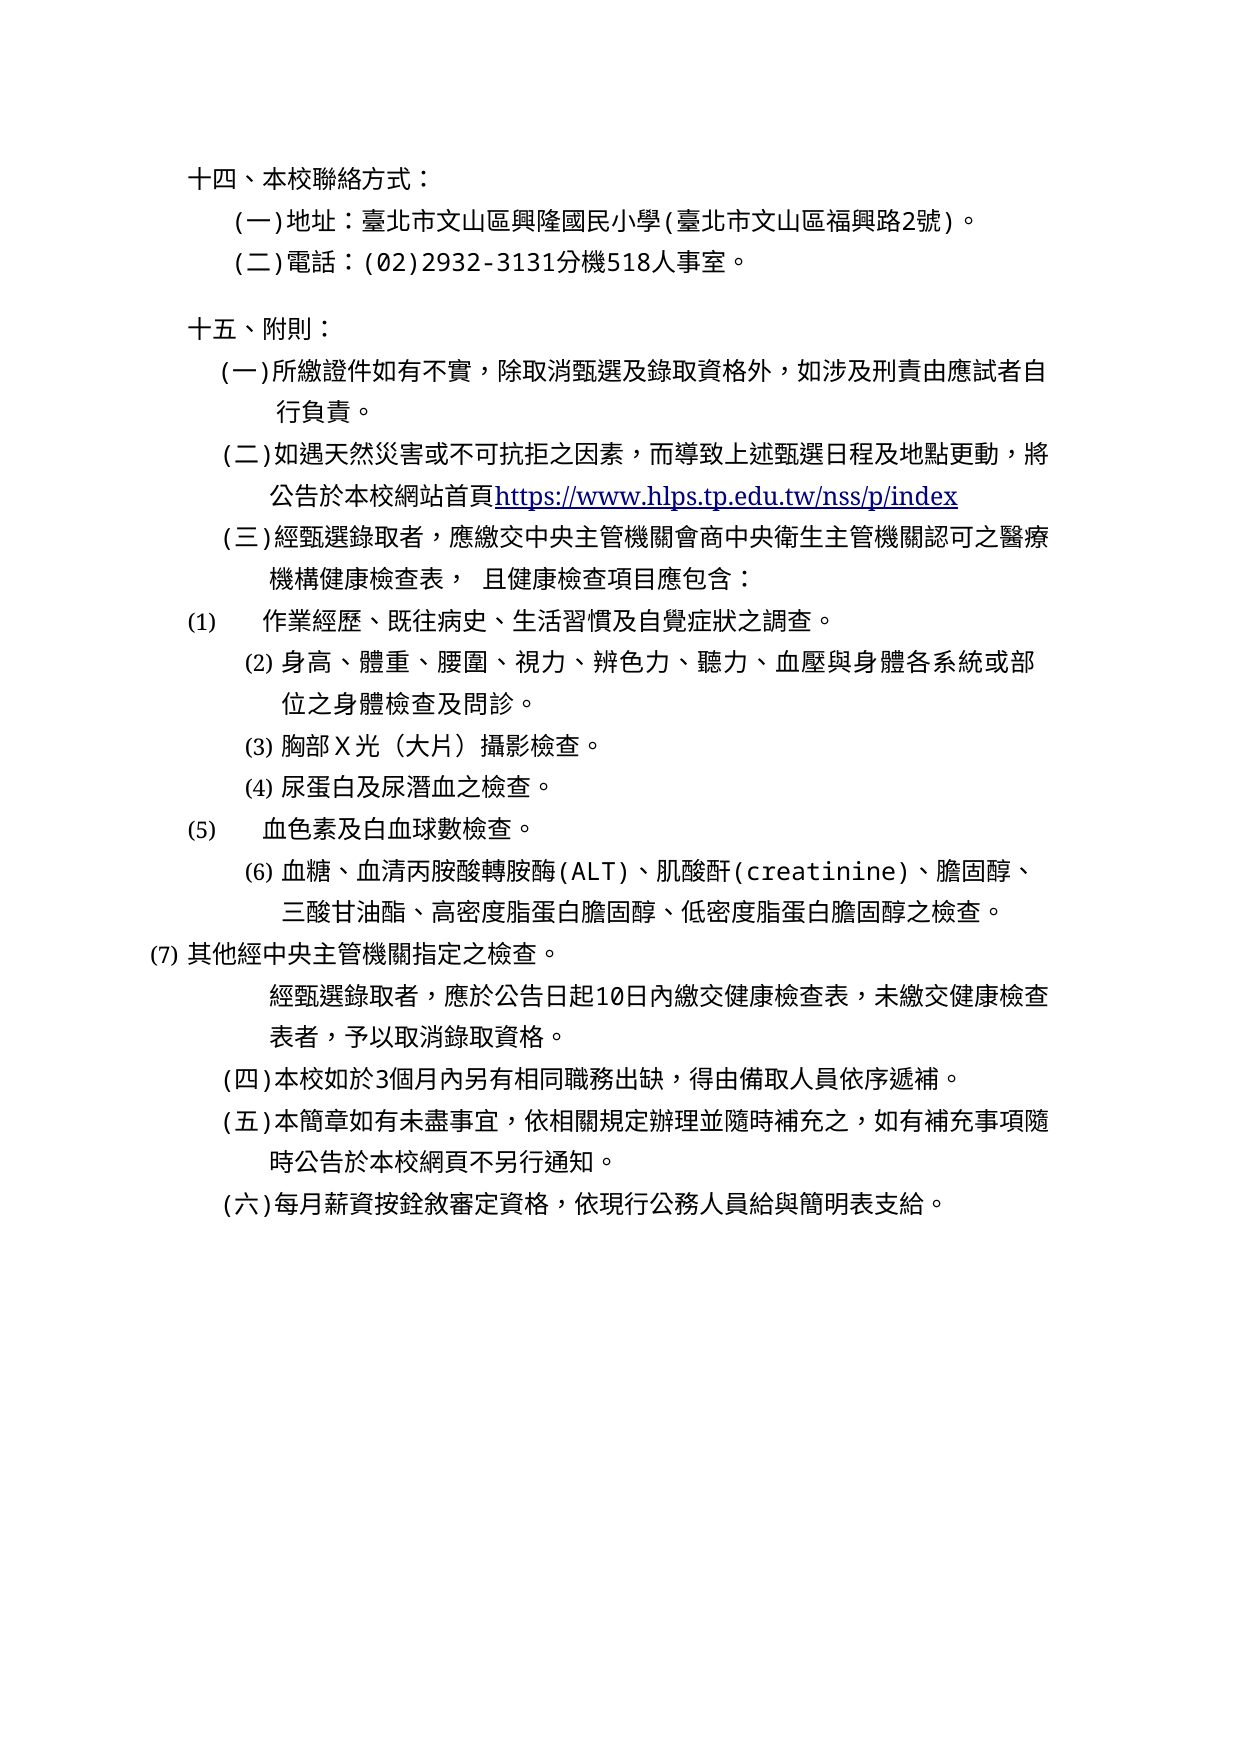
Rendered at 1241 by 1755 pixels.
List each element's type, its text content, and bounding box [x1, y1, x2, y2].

list 作業經歷、既往病史、生活習慣及自覺症狀之調查。 [187, 596, 1059, 637]
text 十四、本校聯絡方式： [187, 154, 1053, 196]
list 血色素及白血球數檢查。 [187, 804, 1059, 846]
text (一)地址：臺北市文山區興隆國民小學(臺北市文山區福興路2號)。 [231, 196, 1053, 237]
text 經甄選錄取者，應於公告日起10日內繳交健康檢查表，未繳交健康檢查表者，予以取消錄取資格。 [269, 971, 1059, 1054]
text (一)所繳證件如有不實，除取消甄選及錄取資格外，如涉及刑責由應試者自行負責。 [217, 346, 1053, 429]
text (六)每月薪資按銓敘審定資格，依現行公務人員給與簡明表支給。 [219, 1179, 1059, 1221]
list 身高、體重、腰圍、視力、辨色力、聽力、血壓與身體各系統或部位之身體檢查及問診。 [244, 637, 1059, 721]
list 胸部Ｘ光（大片）攝影檢查。 [244, 721, 1059, 762]
text 十五、附則： [187, 304, 1053, 346]
text (三)經甄選錄取者，應繳交中央主管機關會商中央衛生主管機關認可之醫療機構健康檢查表， 且健康檢查項目應包含： [219, 512, 1059, 596]
text (五)本簡章如有未盡事宜，依相關規定辦理並隨時補充之，如有補充事項隨時公告於本校網頁不另行通知。 [219, 1096, 1059, 1179]
list 尿蛋白及尿潛血之檢查。 [244, 762, 1059, 804]
list 其他經中央主管機關指定之檢查。 [150, 929, 1059, 971]
text (四)本校如於3個月內另有相同職務出缺，得由備取人員依序遞補。 [219, 1054, 1059, 1096]
text (二)如遇天然災害或不可抗拒之因素，而導致上述甄選日程及地點更動，將公告於本校網站首頁https://www.hlps.tp.edu.tw/nss/p/index [219, 429, 1059, 512]
list 血糖、血清丙胺酸轉胺酶(ALT)、肌酸酐(creatinine)、膽固醇、三酸甘油酯、高密度脂蛋白膽固醇、低密度脂蛋白膽固醇之檢查。 [244, 846, 1059, 929]
text (二)電話：(02)2932-3131分機518人事室。 [231, 237, 763, 279]
